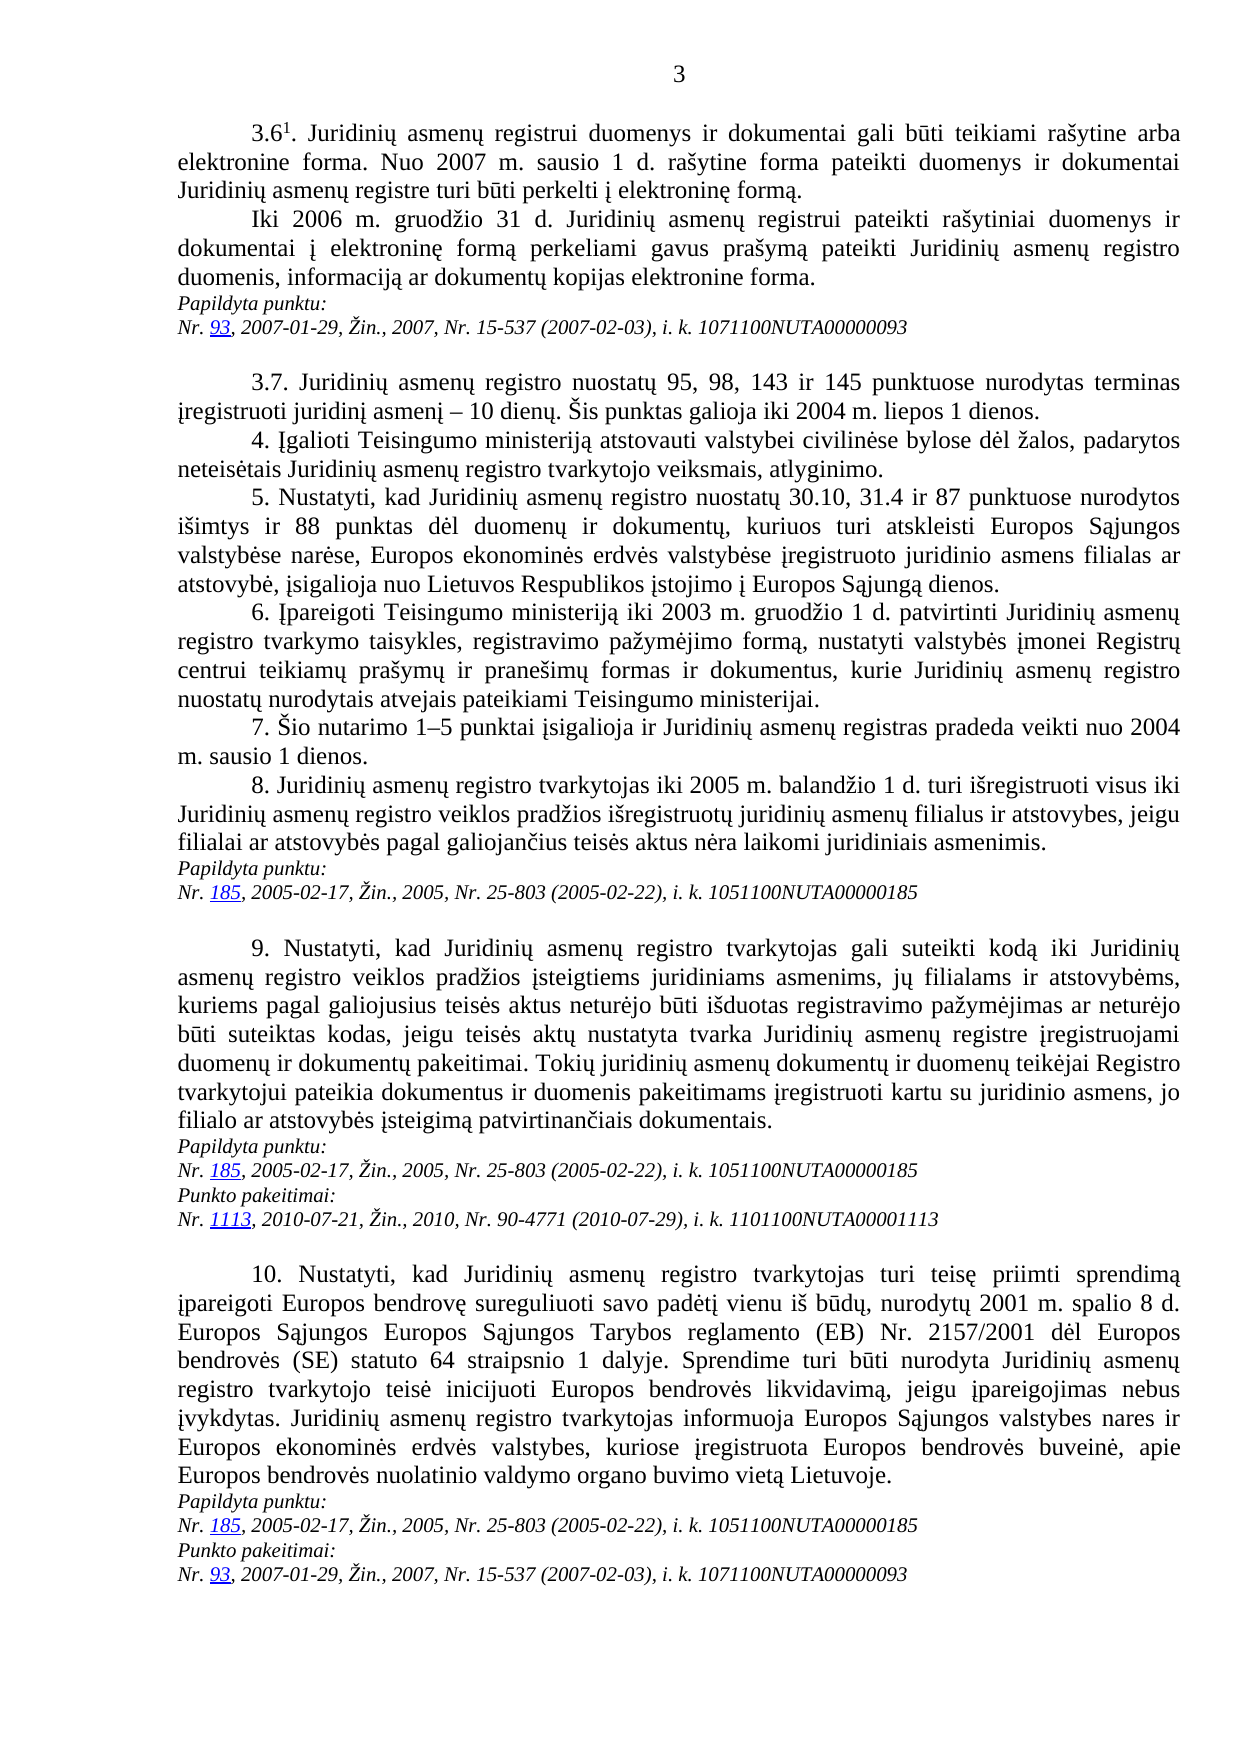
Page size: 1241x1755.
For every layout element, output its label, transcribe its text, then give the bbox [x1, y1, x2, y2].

text Punkto pakeitimai: [177, 1537, 1181, 1562]
text Papildyta punktu: [177, 1489, 1181, 1513]
text Nr. 93, 2007-01-29, Žin., 2007, Nr. 15-537 (2007-02-03), i. k. 1071100NUTA00000093 [177, 1562, 1181, 1586]
text Nr. 185, 2005-02-17, Žin., 2005, Nr. 25-803 (2005-02-22), i. k. 1051100NUTA00000185 [177, 1158, 1181, 1182]
text 6. Įpareigoti Teisingumo ministeriją iki 2003 m. gruodžio 1 d. patvirtinti Juridinių asmenų registro tvarkymo taisykles, registravimo pažymėjimo formą, nustatyti valstybės įmonei Registrų centrui teikiamų prašymų ir pranešimų formas ir dokumentus, kurie Juridinių asmenų registro nuostatų nurodytais atvejais pateikiami Teisingumo ministerijai. [177, 597, 1181, 712]
text 5. Nustatyti, kad Juridinių asmenų registro nuostatų 30.10, 31.4 ir 87 punktuose nurodytos išimtys ir 88 punktas dėl duomenų ir dokumentų, kuriuos turi atskleisti Europos Sąjungos valstybėse narėse, Europos ekonominės erdvės valstybėse įregistruoto juridinio asmens filialas ar atstovybė, įsigalioja nuo Lietuvos Respublikos įstojimo į Europos Sąjungą dienos. [177, 482, 1181, 597]
text Papildyta punktu: [177, 291, 1181, 315]
text 7. Šio nutarimo 1–5 punktai įsigalioja ir Juridinių asmenų registras pradeda veikti nuo 2004 m. sausio 1 dienos. [177, 712, 1181, 770]
text 10. Nustatyti, kad Juridinių asmenų registro tvarkytojas turi teisę priimti sprendimą įpareigoti Europos bendrovę sureguliuoti savo padėtį vienu iš būdų, nurodytų 2001 m. spalio 8 d. Europos Sąjungos Europos Sąjungos Tarybos reglamento (EB) Nr. 2157/2001 dėl Europos bendrovės (SE) statuto 64 straipsnio 1 dalyje. Sprendime turi būti nurodyta Juridinių asmenų registro tvarkytojo teisė inicijuoti Europos bendrovės likvidavimą, jeigu įpareigojimas nebus įvykdytas. Juridinių asmenų registro tvarkytojas informuoja Europos Sąjungos valstybes nares ir Europos ekonominės erdvės valstybes, kuriose įregistruota Europos bendrovės buveinė, apie Europos bendrovės nuolatinio valdymo organo buvimo vietą Lietuvoje. [177, 1259, 1181, 1489]
text 3.7. Juridinių asmenų registro nuostatų 95, 98, 143 ir 145 punktuose nurodytas terminas įregistruoti juridinį asmenį – 10 dienų. Šis punktas galioja iki 2004 m. liepos 1 dienos. [177, 367, 1181, 425]
text 9. Nustatyti, kad Juridinių asmenų registro tvarkytojas gali suteikti kodą iki Juridinių asmenų registro veiklos pradžios įsteigtiems juridiniams asmenims, jų filialams ir atstovybėms, kuriems pagal galiojusius teisės aktus neturėjo būti išduotas registravimo pažymėjimas ar neturėjo būti suteiktas kodas, jeigu teisės aktų nustatyta tvarka Juridinių asmenų registre įregistruojami duomenų ir dokumentų pakeitimai. Tokių juridinių asmenų dokumentų ir duomenų teikėjai Registro tvarkytojui pateikia dokumentus ir duomenis pakeitimams įregistruoti kartu su juridinio asmens, jo filialo ar atstovybės įsteigimą patvirtinančiais dokumentais. [177, 933, 1181, 1134]
text 8. Juridinių asmenų registro tvarkytojas iki 2005 m. balandžio 1 d. turi išregistruoti visus iki Juridinių asmenų registro veiklos pradžios išregistruotų juridinių asmenų filialus ir atstovybes, jeigu filialai ar atstovybės pagal galiojančius teisės aktus nėra laikomi juridiniais asmenimis. [177, 770, 1181, 856]
text Papildyta punktu: [177, 1134, 1181, 1158]
text 4. Įgalioti Teisingumo ministeriją atstovauti valstybei civilinėse bylose dėl žalos, padarytos neteisėtais Juridinių asmenų registro tvarkytojo veiksmais, atlyginimo. [177, 425, 1181, 482]
text Nr. 93, 2007-01-29, Žin., 2007, Nr. 15-537 (2007-02-03), i. k. 1071100NUTA00000093 [177, 315, 1181, 339]
text Iki 2006 m. gruodžio 31 d. Juridinių asmenų registrui pateikti rašytiniai duomenys ir dokumentai į elektroninę formą perkeliami gavus prašymą pateikti Juridinių asmenų registro duomenis, informaciją ar dokumentų kopijas elektronine forma. [177, 204, 1181, 291]
text Punkto pakeitimai: [177, 1182, 1181, 1207]
text Nr. 185, 2005-02-17, Žin., 2005, Nr. 25-803 (2005-02-22), i. k. 1051100NUTA00000185 [177, 1513, 1181, 1537]
text Nr. 185, 2005-02-17, Žin., 2005, Nr. 25-803 (2005-02-22), i. k. 1051100NUTA00000185 [177, 880, 1181, 904]
text Papildyta punktu: [177, 856, 1181, 880]
text 3.61. Juridinių asmenų registrui duomenys ir dokumentai gali būti teikiami rašytine arba elektronine forma. Nuo 2007 m. sausio 1 d. rašytine forma pateikti duomenys ir dokumentai Juridinių asmenų registre turi būti perkelti į elektroninę formą. [177, 118, 1181, 204]
text Nr. 1113, 2010-07-21, Žin., 2010, Nr. 90-4771 (2010-07-29), i. k. 1101100NUTA00001113 [177, 1207, 1181, 1231]
